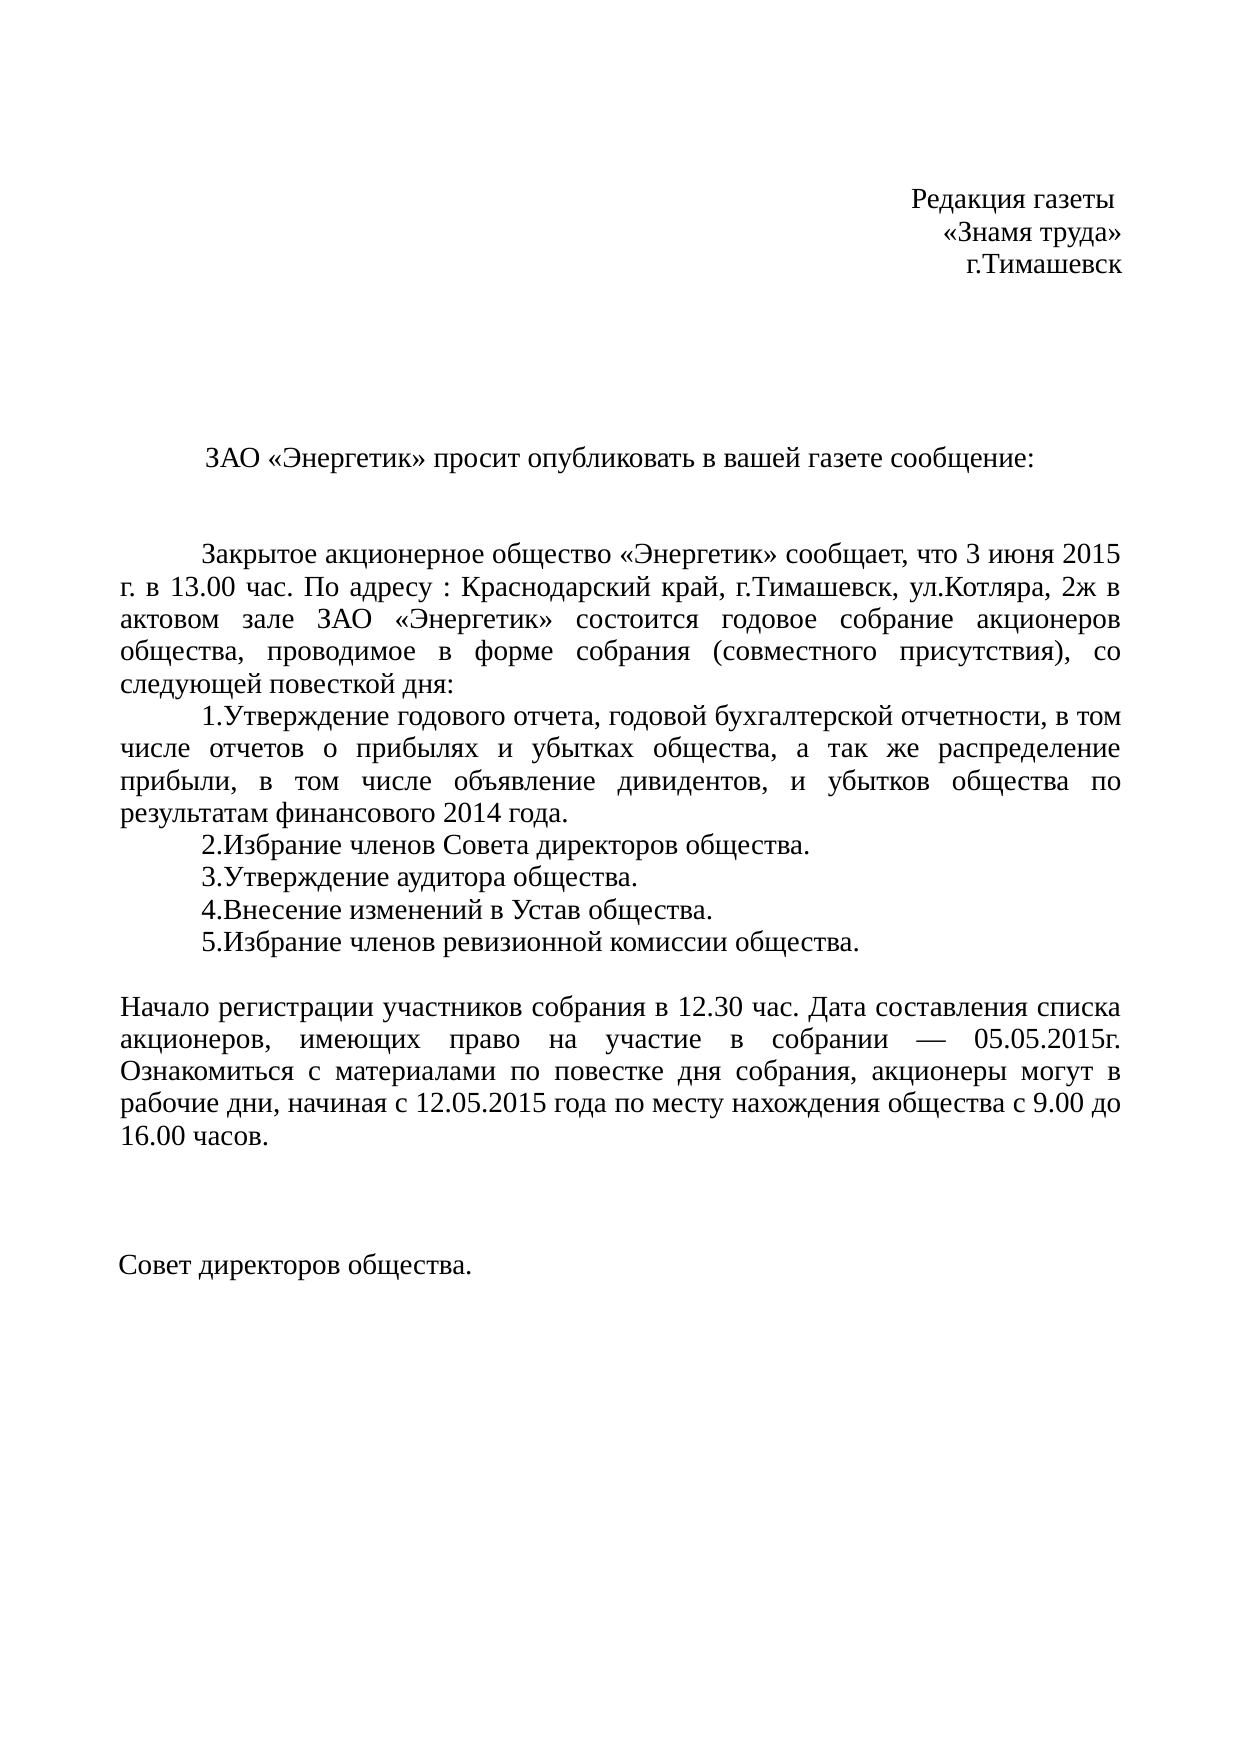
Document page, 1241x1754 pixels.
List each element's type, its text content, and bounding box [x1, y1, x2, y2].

text Редакция газеты [118, 183, 1122, 215]
list Избрание членов ревизионной комиссии общества. [120, 925, 1122, 958]
text г.Тимашевск [118, 247, 1122, 279]
list Утверждение годового отчета, годовой бухгалтерской отчетности, в том числе отчетов о прибылях и убытках общества, а так же распределение прибыли, в том числе объявление дивидентов, и убытков общества по результатам финансового 2014 года. [120, 699, 1122, 828]
list Утверждение аудитора общества. [120, 861, 1122, 893]
text ЗАО «Энергетик» просит опубликовать в вашей газете сообщение: [118, 441, 1122, 473]
list Начало регистрации участников собрания в 12.30 час. Дата составления списка акционеров, имеющих право на участие в собрании — 05.05.2015г. Ознакомиться с материалами по повестке дня собрания, акционеры могут в рабочие дни, начиная с 12.05.2015 года по месту нахождения общества с 9.00 до 16.00 часов. [120, 990, 1122, 1151]
list Избрание членов Совета директоров общества. [120, 828, 1122, 861]
list Внесение изменений в Устав общества. [120, 893, 1122, 925]
text «Знамя труда» [118, 215, 1122, 247]
text Закрытое акционерное общество «Энергетик» сообщает, что 3 июня 2015 г. в 13.00 час. По адресу : Краснодарский край, г.Тимашевск, ул.Котляра, 2ж в актовом зале ЗАО «Энергетик» состоится годовое собрание акционеров общества, проводимое в форме собрания (совместного присутствия), со следующей повесткой дня: [120, 538, 1122, 699]
text Совет директоров общества. [118, 1248, 1122, 1281]
